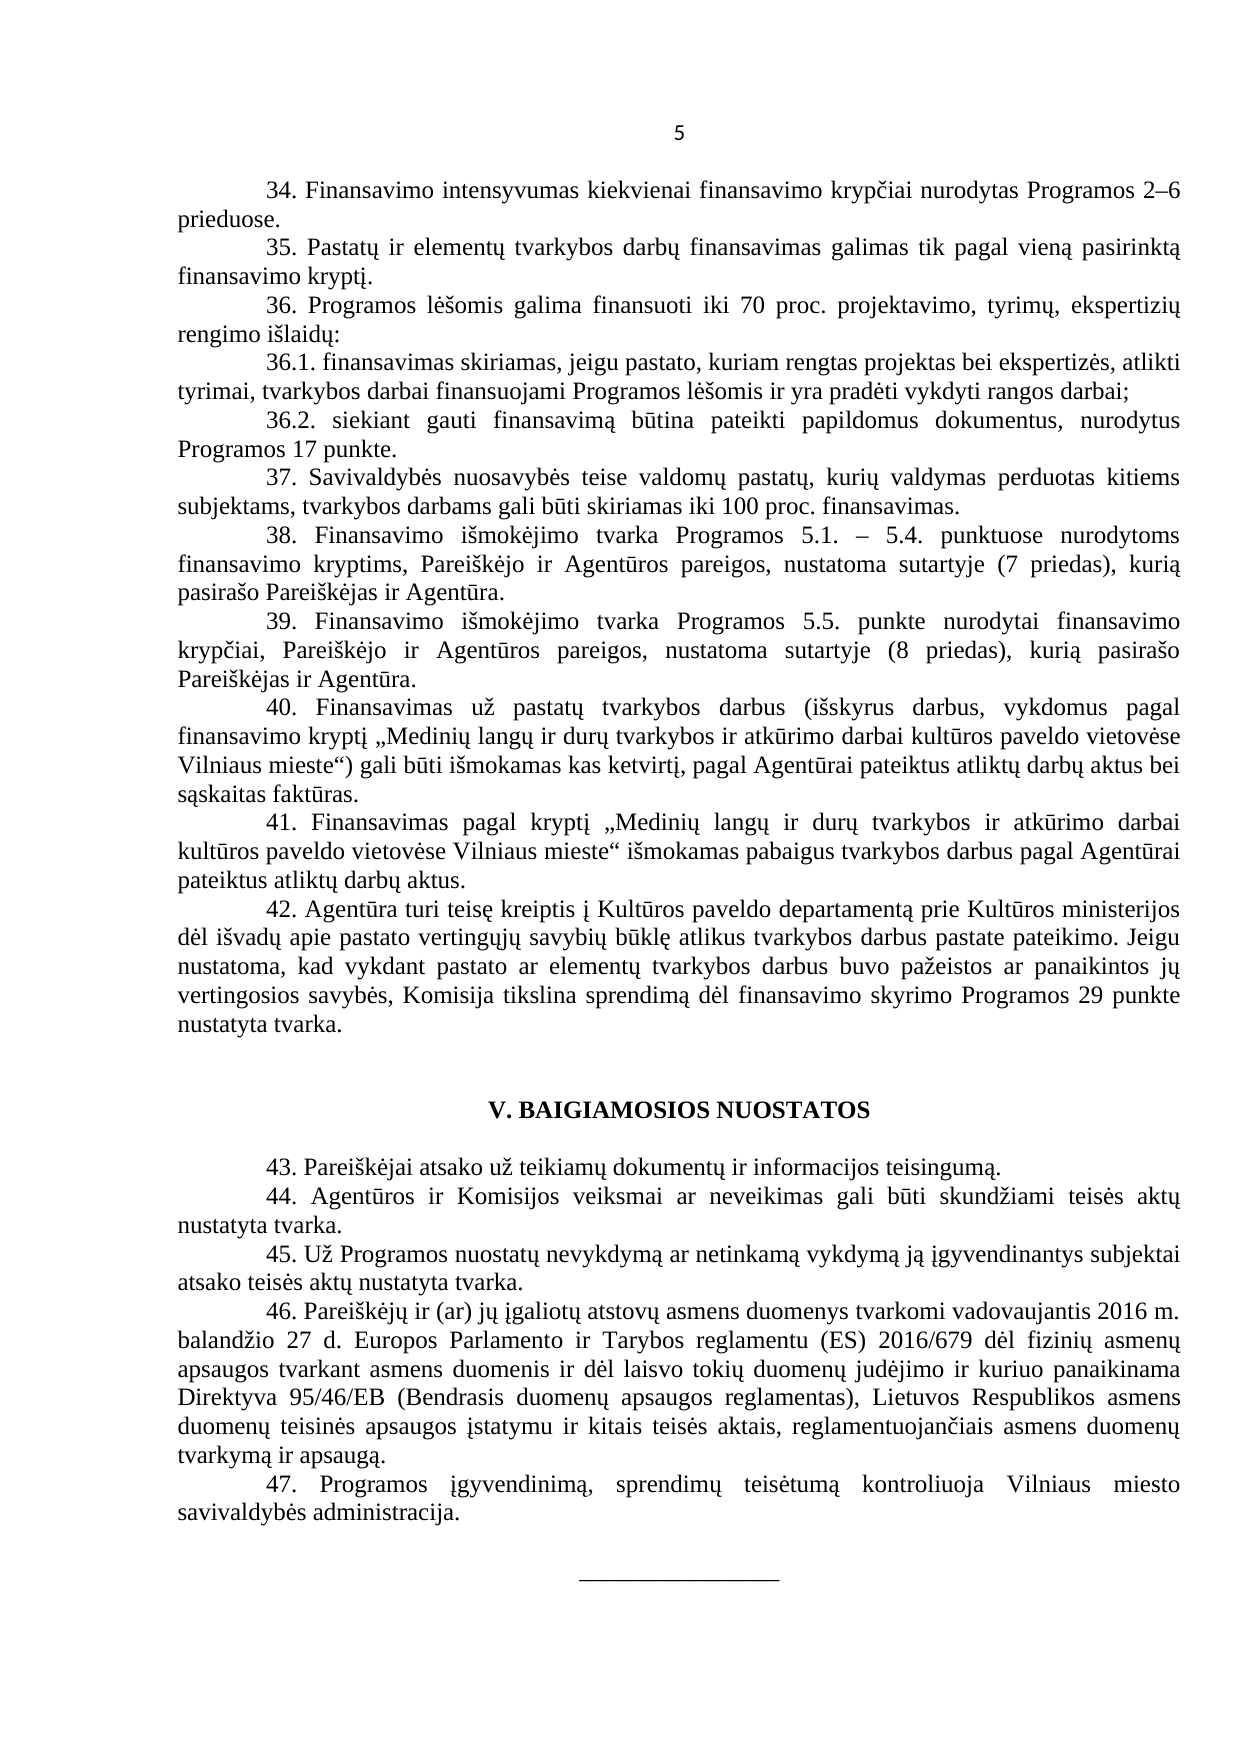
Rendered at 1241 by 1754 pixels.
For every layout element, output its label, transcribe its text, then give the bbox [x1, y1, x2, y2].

text ________________ [177, 1555, 1181, 1584]
text 40. Finansavimas už pastatų tvarkybos darbus (išskyrus darbus, vykdomus pagal finansavimo kryptį „Medinių langų ir durų tvarkybos ir atkūrimo darbai kultūros paveldo vietovėse Vilniaus mieste“) gali būti išmokamas kas ketvirtį, pagal Agentūrai pateiktus atliktų darbų aktus bei sąskaitas faktūras. [177, 692, 1181, 807]
text 36.1. finansavimas skiriamas, jeigu pastato, kuriam rengtas projektas bei ekspertizės, atlikti tyrimai, tvarkybos darbai finansuojami Programos lėšomis ir yra pradėti vykdyti rangos darbai; [177, 347, 1181, 405]
text 36. Programos lėšomis galima finansuoti iki 70 proc. projektavimo, tyrimų, ekspertizių rengimo išlaidų: [177, 290, 1181, 347]
text 42. Agentūra turi teisę kreiptis į Kultūros paveldo departamentą prie Kultūros ministerijos dėl išvadų apie pastato vertingųjų savybių būklę atlikus tvarkybos darbus pastate pateikimo. Jeigu nustatoma, kad vykdant pastato ar elementų tvarkybos darbus buvo pažeistos ar panaikintos jų vertingosios savybės, Komisija tikslina sprendimą dėl finansavimo skyrimo Programos 29 punkte nustatyta tvarka. [177, 894, 1181, 1037]
text V. BAIGIAMOSIOS NUOSTATOS [177, 1095, 1181, 1124]
text 39. Finansavimo išmokėjimo tvarka Programos 5.5. punkte nurodytai finansavimo krypčiai, Pareiškėjo ir Agentūros pareigos, nustatoma sutartyje (8 priedas), kurią pasirašo Pareiškėjas ir Agentūra. [177, 606, 1181, 692]
text 45. Už Programos nuostatų nevykdymą ar netinkamą vykdymą ją įgyvendinantys subjektai atsako teisės aktų nustatyta tvarka. [177, 1239, 1181, 1296]
text 44. Agentūros ir Komisijos veiksmai ar neveikimas gali būti skundžiami teisės aktų nustatyta tvarka. [177, 1181, 1181, 1239]
text 46. Pareiškėjų ir (ar) jų įgaliotų atstovų asmens duomenys tvarkomi vadovaujantis 2016 m. balandžio 27 d. Europos Parlamento ir Tarybos reglamentu (ES) 2016/679 dėl fizinių asmenų apsaugos tvarkant asmens duomenis ir dėl laisvo tokių duomenų judėjimo ir kuriuo panaikinama Direktyva 95/46/EB (Bendrasis duomenų apsaugos reglamentas), Lietuvos Respublikos asmens duomenų teisinės apsaugos įstatymu ir kitais teisės aktais, reglamentuojančiais asmens duomenų tvarkymą ir apsaugą. [177, 1296, 1181, 1469]
text 47. Programos įgyvendinimą, sprendimų teisėtumą kontroliuoja Vilniaus miesto savivaldybės administracija. [177, 1469, 1181, 1526]
text 41. Finansavimas pagal kryptį „Medinių langų ir durų tvarkybos ir atkūrimo darbai kultūros paveldo vietovėse Vilniaus mieste“ išmokamas pabaigus tvarkybos darbus pagal Agentūrai pateiktus atliktų darbų aktus. [177, 807, 1181, 894]
text 36.2. siekiant gauti finansavimą būtina pateikti papildomus dokumentus, nurodytus Programos 17 punkte. [177, 405, 1181, 462]
text 34. Finansavimo intensyvumas kiekvienai finansavimo krypčiai nurodytas Programos 2–6 prieduose. [177, 175, 1181, 232]
text 37. Savivaldybės nuosavybės teise valdomų pastatų, kurių valdymas perduotas kitiems subjektams, tvarkybos darbams gali būti skiriamas iki 100 proc. finansavimas. [177, 462, 1181, 520]
text 35. Pastatų ir elementų tvarkybos darbų finansavimas galimas tik pagal vieną pasirinktą finansavimo kryptį. [177, 232, 1181, 290]
text 38. Finansavimo išmokėjimo tvarka Programos 5.1. – 5.4. punktuose nurodytoms finansavimo kryptims, Pareiškėjo ir Agentūros pareigos, nustatoma sutartyje (7 priedas), kurią pasirašo Pareiškėjas ir Agentūra. [177, 520, 1181, 606]
text 43. Pareiškėjai atsako už teikiamų dokumentų ir informacijos teisingumą. [177, 1152, 1181, 1181]
